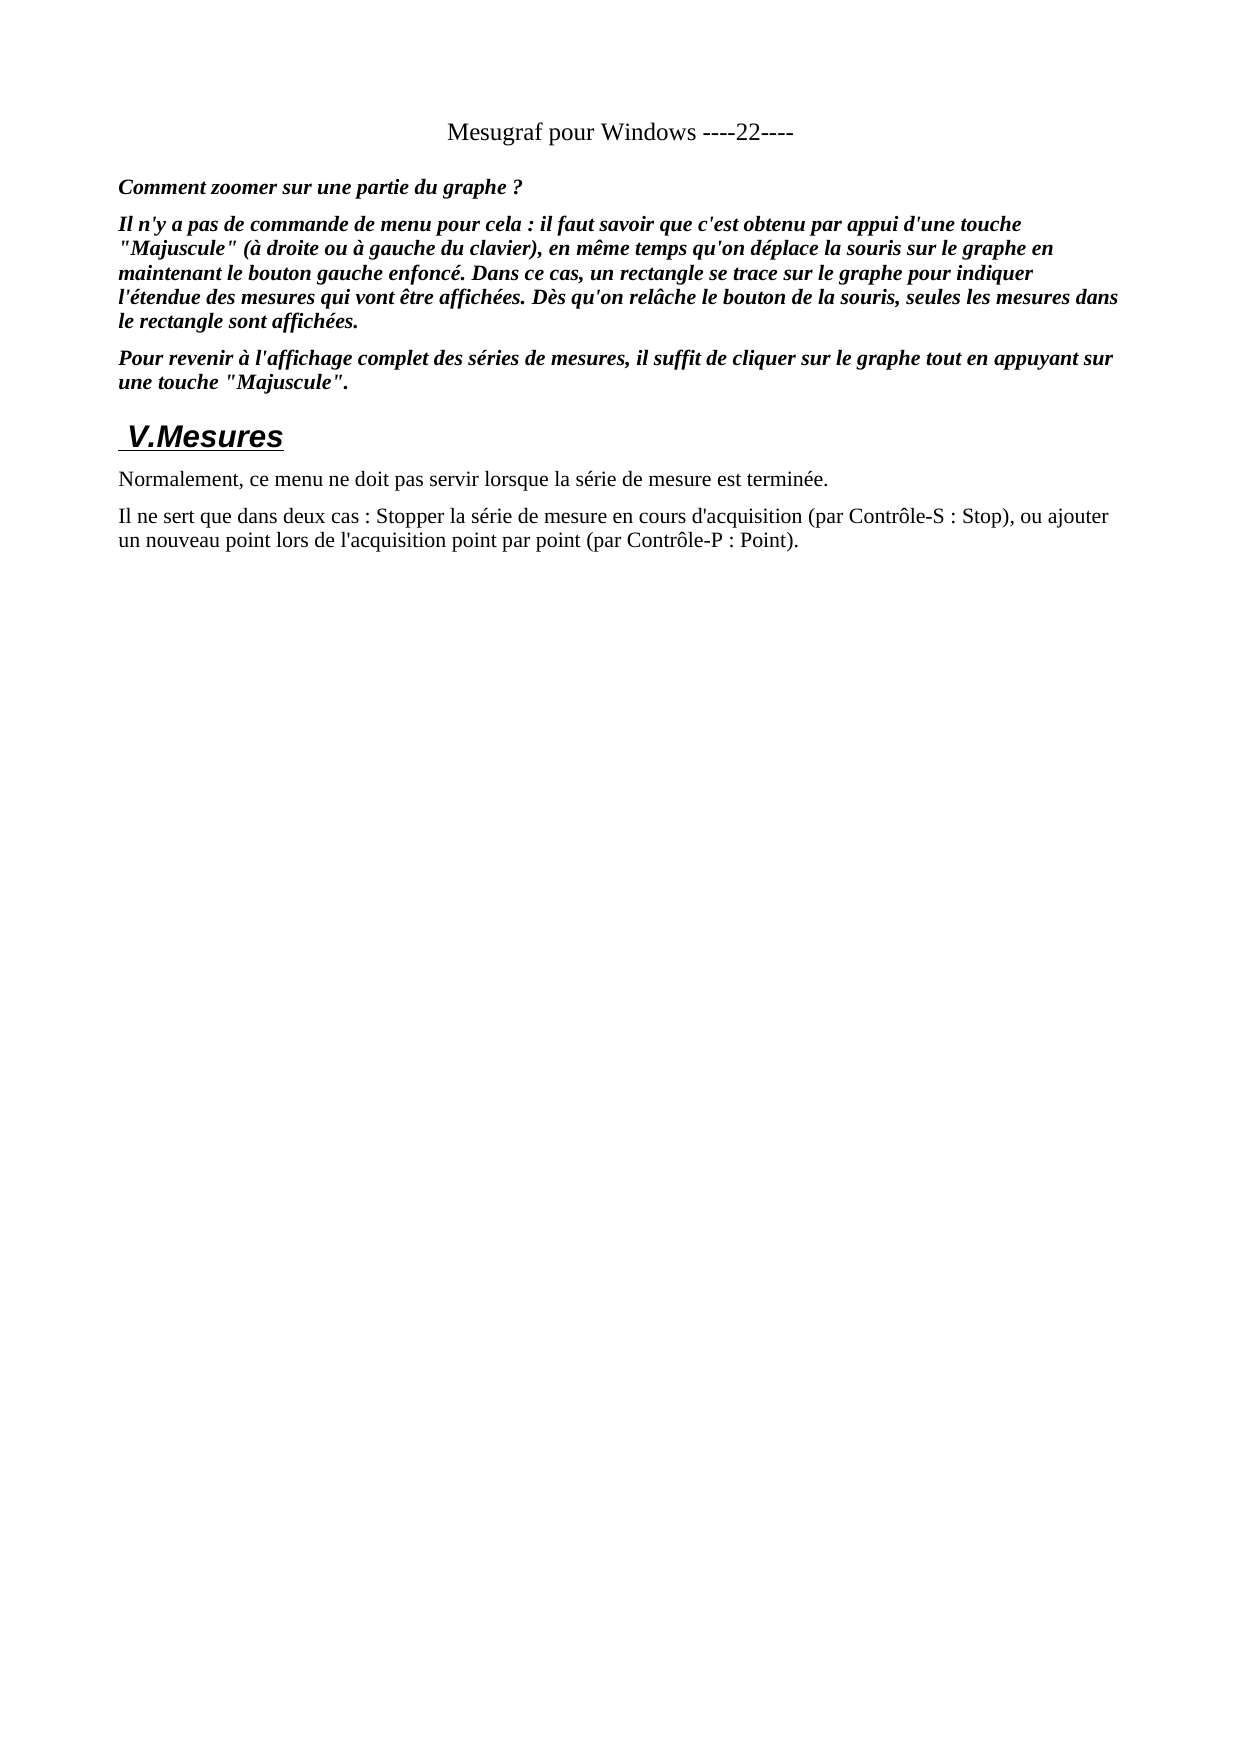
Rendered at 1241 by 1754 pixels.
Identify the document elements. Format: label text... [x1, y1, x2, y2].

subtitle Mesures [118, 419, 1122, 454]
text Il n'y a pas de commande de menu pour cela : il faut savoir que c'est obtenu par appui d'une touche "Majuscule" (à droite ou à gauche du clavier), en même temps qu'on déplace la souris sur le graphe en maintenant le bouton gauche enfoncé. Dans ce cas, un rectangle se trace sur le graphe pour indiquer l'étendue des mesures qui vont être affichées. Dès qu'on relâche le bouton de la souris, seules les mesures dans le rectangle sont affichées. [118, 212, 1122, 333]
text Il ne sert que dans deux cas : Stopper la série de mesure en cours d'acquisition (par Contrôle-S : Stop), ou ajouter un nouveau point lors de l'acquisition point par point (par Contrôle-P : Point). [118, 503, 1122, 552]
text Pour revenir à l'affichage complet des séries de mesures, il suffit de cliquer sur le graphe tout en appuyant sur une touche "Majuscule". [118, 346, 1122, 394]
text Comment zoomer sur une partie du graphe ? [118, 175, 1122, 199]
text Normalement, ce menu ne doit pas servir lorsque la série de mesure est terminée. [118, 467, 1122, 491]
